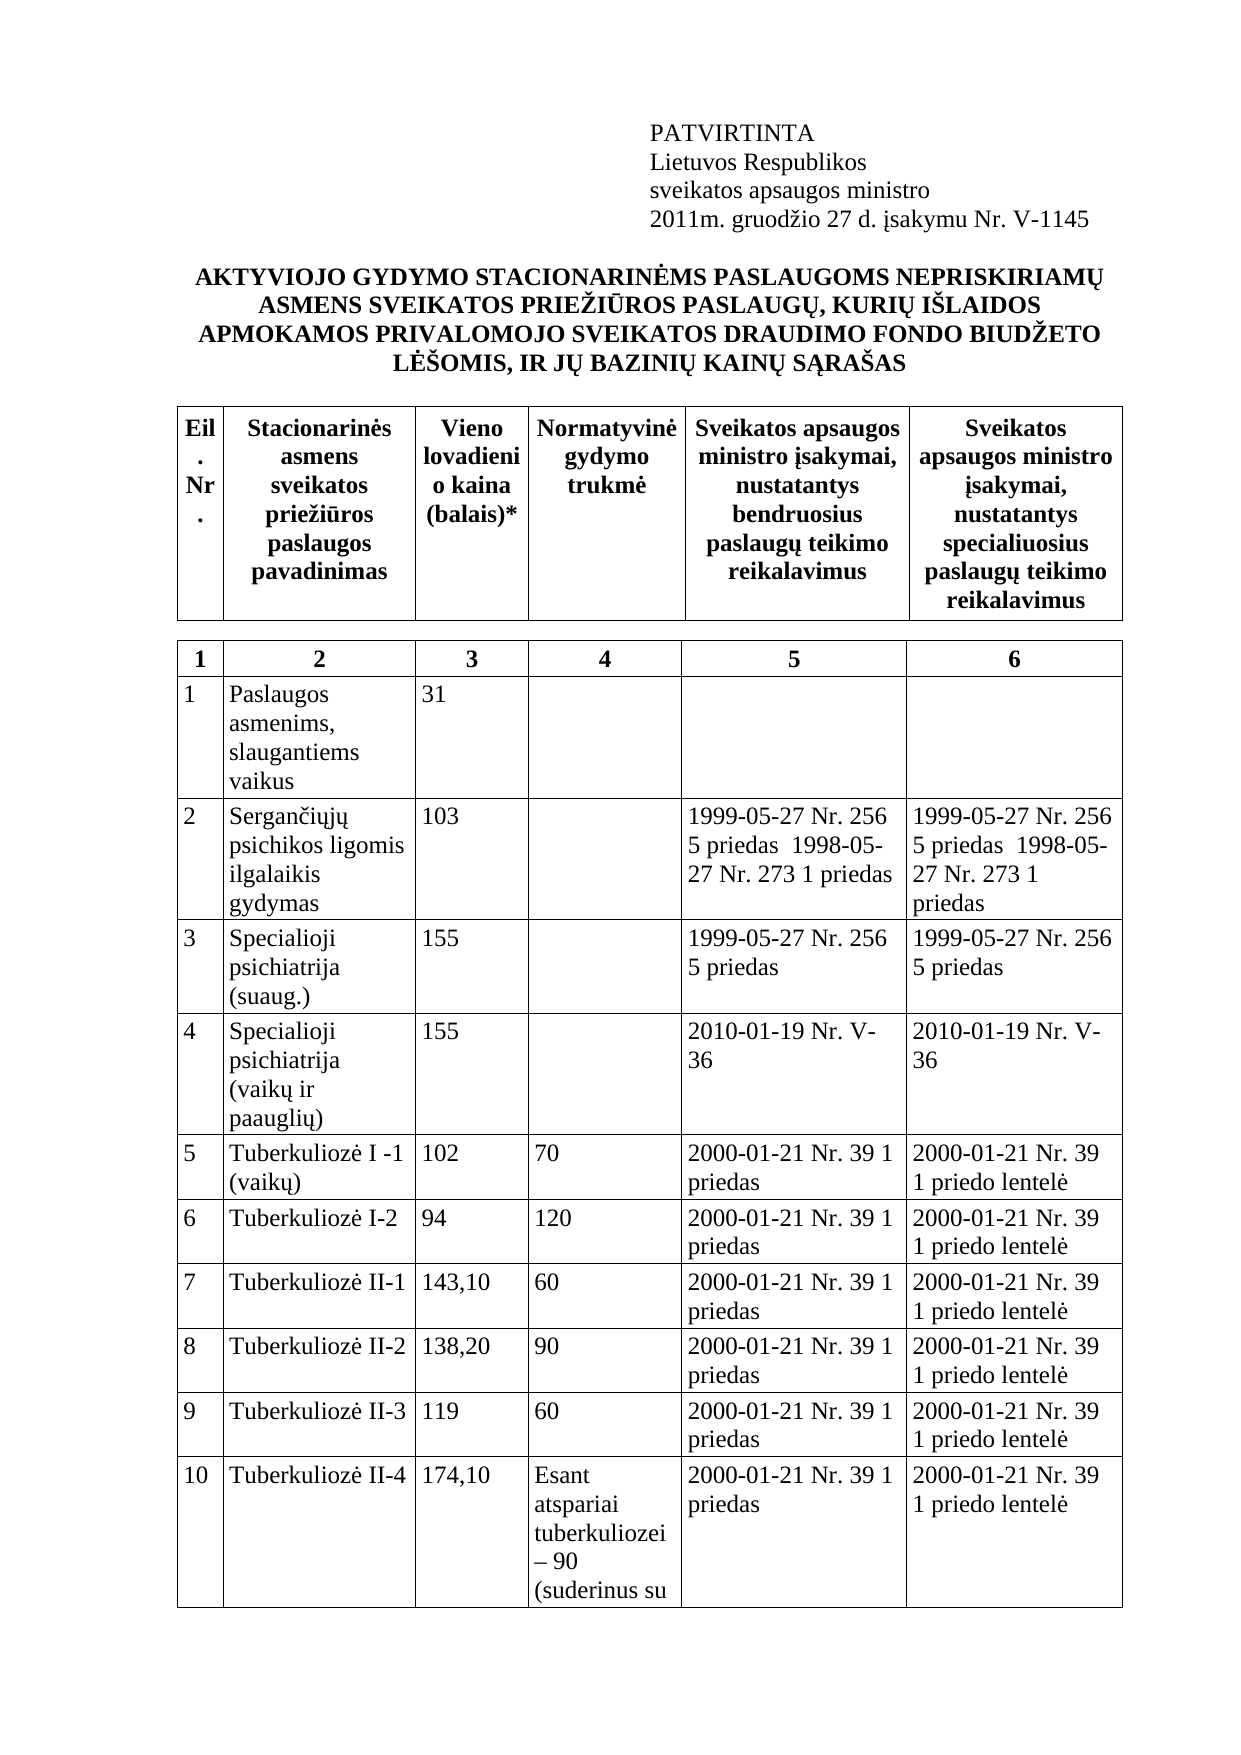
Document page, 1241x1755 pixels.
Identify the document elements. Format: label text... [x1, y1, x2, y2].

table_cell 2010-01-19 Nr. V-36 [907, 1014, 1122, 1134]
table_cell [909, 621, 1122, 640]
table_cell 3 [178, 920, 223, 1012]
table_cell 120 [529, 1200, 681, 1263]
text Lietuvos Respublikos [649, 147, 1122, 176]
text sveikatos apsaugos ministro [649, 176, 1122, 204]
table_header Vieno lovadienio kaina (balais)* [416, 407, 528, 620]
table_cell Tuberkuliozė I -1 (vaikų) [224, 1135, 415, 1199]
table_cell 1 [178, 677, 223, 797]
table_cell 2000-01-21 Nr. 39 1 priedas [682, 1264, 906, 1327]
table_cell 6 [178, 1200, 223, 1263]
table_cell 60 [529, 1393, 681, 1456]
table_cell 31 [416, 677, 528, 797]
table_cell 2000-01-21 Nr. 39 1 priedas [682, 1135, 906, 1199]
table_cell 2 [178, 799, 223, 919]
table_cell 5 [682, 641, 906, 676]
table_cell 102 [416, 1135, 528, 1199]
table_cell [907, 677, 1122, 797]
table_cell Tuberkuliozė II-1 [224, 1264, 415, 1327]
table_cell 2000-01-21 Nr. 39 1 priedo lentelė [907, 1264, 1122, 1327]
table_cell [529, 677, 681, 797]
table_cell Sergančiųjų psichikos ligomis ilgalaikis gydymas [224, 799, 415, 919]
table_cell 10 [178, 1457, 223, 1607]
table_cell 2000-01-21 Nr. 39 1 priedo lentelė [907, 1393, 1122, 1456]
table_cell [529, 1014, 681, 1134]
table_cell [528, 621, 685, 640]
table_header Sveikatos apsaugos ministro įsakymai, nustatantys bendruosius paslaugų teikimo reikalavimus [686, 407, 909, 620]
table_cell 2000-01-21 Nr. 39 1 priedas [682, 1329, 906, 1392]
table_cell 3 [416, 641, 528, 676]
table_cell Specialioji psichiatrija (suaug.) [224, 920, 415, 1012]
table_header Eil. Nr. [178, 407, 223, 620]
table_cell 60 [529, 1264, 681, 1327]
table_cell 2000-01-21 Nr. 39 1 priedo lentelė [907, 1457, 1122, 1607]
table_header Stacionarinės asmens sveikatos priežiūros paslaugos pavadinimas [224, 407, 415, 620]
table_cell [685, 621, 909, 640]
table_cell 4 [529, 641, 681, 676]
table_cell 1999-05-27 Nr. 256 5 priedas 1998-05-27 Nr. 273 1 priedas [907, 799, 1122, 919]
table_cell 155 [416, 920, 528, 1012]
table_cell Tuberkuliozė II-2 [224, 1329, 415, 1392]
table_cell 5 [178, 1135, 223, 1199]
table_cell 7 [178, 1264, 223, 1327]
table_cell 1 [178, 641, 223, 676]
table_cell 138,20 [416, 1329, 528, 1392]
text AKTYVIOJO GYDYMO STACIONARINĖMS PASLAUGOMS NEPRISKIRIAMŲ ASMENS SVEIKATOS PRIEŽIŪROS PASLAUGŲ, KURIŲ IŠLAIDOS APMOKAMOS PRIVALOMOJO SVEIKATOS DRAUDIMO FONDO BIUDŽETO LĖŠOMIS, IR JŲ BAZINIŲ KAINŲ SĄRAŠAS [177, 262, 1122, 377]
table_cell Esant atspariai tuberkuliozei – 90 (suderinus su [529, 1457, 681, 1607]
table_cell Tuberkuliozė I-2 [224, 1200, 415, 1263]
table_cell [415, 621, 528, 640]
table_cell 2000-01-21 Nr. 39 1 priedo lentelė [907, 1200, 1122, 1263]
table_cell 155 [416, 1014, 528, 1134]
table_cell 1999-05-27 Nr. 256 5 priedas [907, 920, 1122, 1012]
table_cell Tuberkuliozė II-4 [224, 1457, 415, 1607]
table_cell 8 [178, 1329, 223, 1392]
table_cell Paslaugos asmenims, slaugantiems vaikus [224, 677, 415, 797]
table_cell 2000-01-21 Nr. 39 1 priedo lentelė [907, 1135, 1122, 1199]
table_cell 2010-01-19 Nr. V-36 [682, 1014, 906, 1134]
table_header Normatyvinė gydymo trukmė [529, 407, 685, 620]
table_cell 70 [529, 1135, 681, 1199]
text 2011m. gruodžio 27 d. įsakymu Nr. V-1145 [649, 204, 1122, 233]
table_cell 9 [178, 1393, 223, 1456]
table_cell [682, 677, 906, 797]
table_cell 143,10 [416, 1264, 528, 1327]
table_cell Tuberkuliozė II-3 [224, 1393, 415, 1456]
table_cell 1999-05-27 Nr. 256 5 priedas [682, 920, 906, 1012]
table_cell 2000-01-21 Nr. 39 1 priedas [682, 1393, 906, 1456]
table_header Sveikatos apsaugos ministro įsakymai, nustatantys specialiuosius paslaugų teikimo reikalavimus [910, 407, 1122, 620]
table_cell 174,10 [416, 1457, 528, 1607]
table_cell 2000-01-21 Nr. 39 1 priedo lentelė [907, 1329, 1122, 1392]
table_cell 2000-01-21 Nr. 39 1 priedas [682, 1200, 906, 1263]
table_cell 4 [178, 1014, 223, 1134]
table_cell 119 [416, 1393, 528, 1456]
table_cell [529, 920, 681, 1012]
table_cell Specialioji psichiatrija (vaikų ir paauglių) [224, 1014, 415, 1134]
table_cell [529, 799, 681, 919]
table_cell 2000-01-21 Nr. 39 1 priedas [682, 1457, 906, 1607]
table_cell 6 [907, 641, 1122, 676]
text PATVIRTINTA [649, 118, 1122, 147]
table_cell 2 [224, 641, 415, 676]
table_cell 103 [416, 799, 528, 919]
table_cell [177, 621, 223, 640]
table_cell [223, 621, 415, 640]
table_cell 90 [529, 1329, 681, 1392]
table_cell 1999-05-27 Nr. 256 5 priedas 1998-05-27 Nr. 273 1 priedas [682, 799, 906, 919]
table_cell 94 [416, 1200, 528, 1263]
